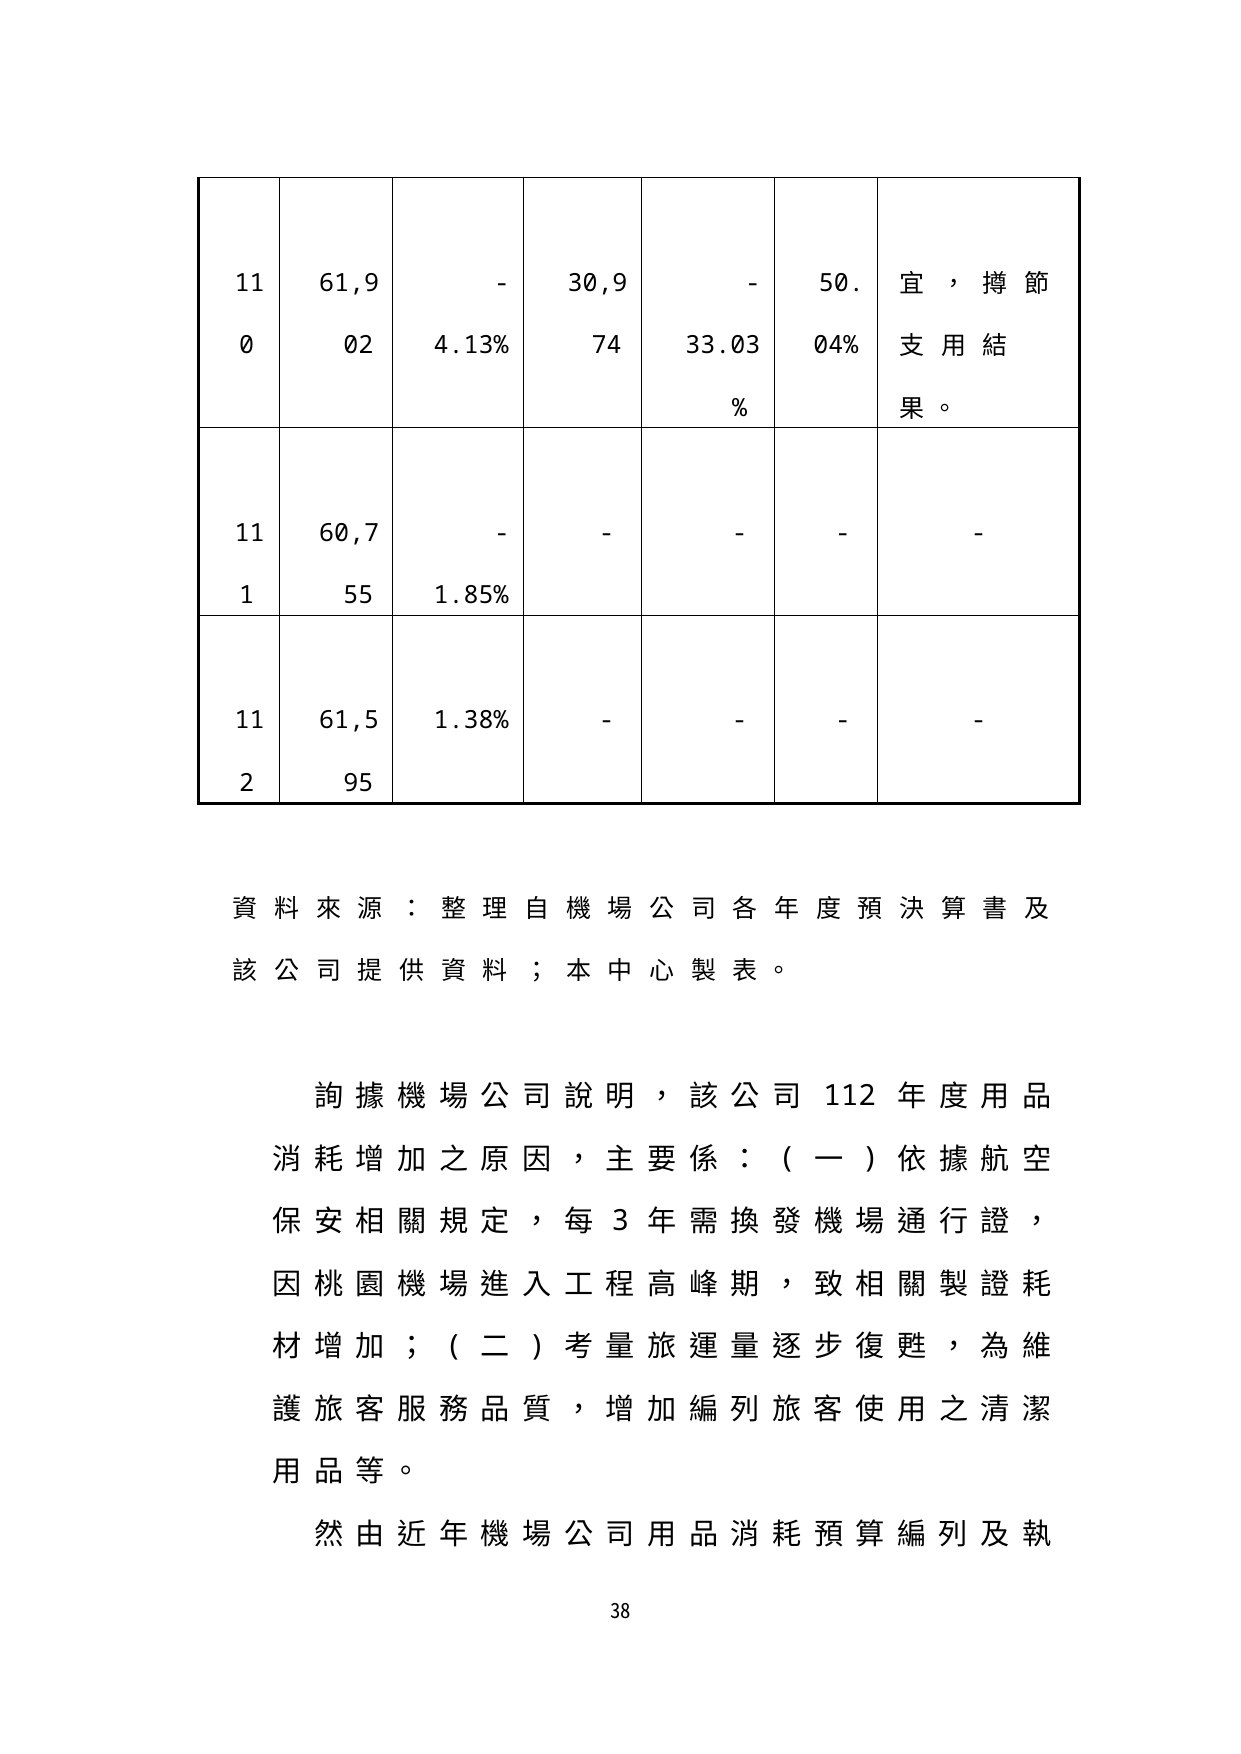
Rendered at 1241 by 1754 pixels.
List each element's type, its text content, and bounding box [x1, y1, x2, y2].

text 詢據機場公司說明，該公司112年度用品消耗增加之原因，主要係：(一)依據航空保安相關規定，每3年需換發機場通行證，因桃園機場進入工程高峰期，致相關製證耗材增加；(二)考量旅運量逐步復甦，為維護旅客服務品質，增加編列旅客使用之清潔用品等。 [242, 1052, 1058, 1490]
table_cell -33.03% [642, 178, 774, 427]
table_cell 50.04% [775, 178, 877, 427]
table_cell 60,755 [280, 428, 392, 615]
table_cell - [775, 428, 877, 615]
table_cell - [878, 428, 1078, 615]
table_cell - [775, 616, 877, 802]
table_cell 111 [200, 428, 279, 615]
table_cell 宜，撙節支用結果。 [878, 178, 1078, 427]
table_cell - [524, 428, 641, 615]
table_cell 1.38% [393, 616, 523, 802]
table_cell 112 [200, 616, 279, 802]
table_cell - [524, 616, 641, 802]
table_cell - [642, 616, 774, 802]
table_cell 61,902 [280, 178, 392, 427]
table_cell -1.85% [393, 428, 523, 615]
table_cell - [878, 616, 1078, 802]
table_cell 61,595 [280, 616, 392, 802]
text 資料來源：整理自機場公司各年度預決算書及該公司提供資料；本中心製表。 [184, 865, 1058, 990]
text 然由近年機場公司用品消耗預算編列及執行情形觀之(詳表1)，109至110年執行率分別僅71.63%及50.04%，依據該公司決算書說明，係力行簡約，撙節支用所致。考量該公司112年度預算案預計虧損59億9,522萬4千元，財務狀況欠佳，且其於108年度客運量高峰期及109年度重新換發機場通行證時期，用品消耗執行數為4,878萬元及4,625萬4千元，遠低於112年度預算案數；此外，機場公司112年度預估服務旅客人次995萬1千人次，僅為108年度實際服務人次4,868萬9千人次之20.44%，爰該公司112年度用品消耗編列預算數容有撙節之空間。 [242, 1490, 1058, 1552]
table_cell -4.13% [393, 178, 523, 427]
table_cell 110 [200, 178, 279, 427]
table_cell 30,974 [524, 178, 641, 427]
table_cell - [642, 428, 774, 615]
